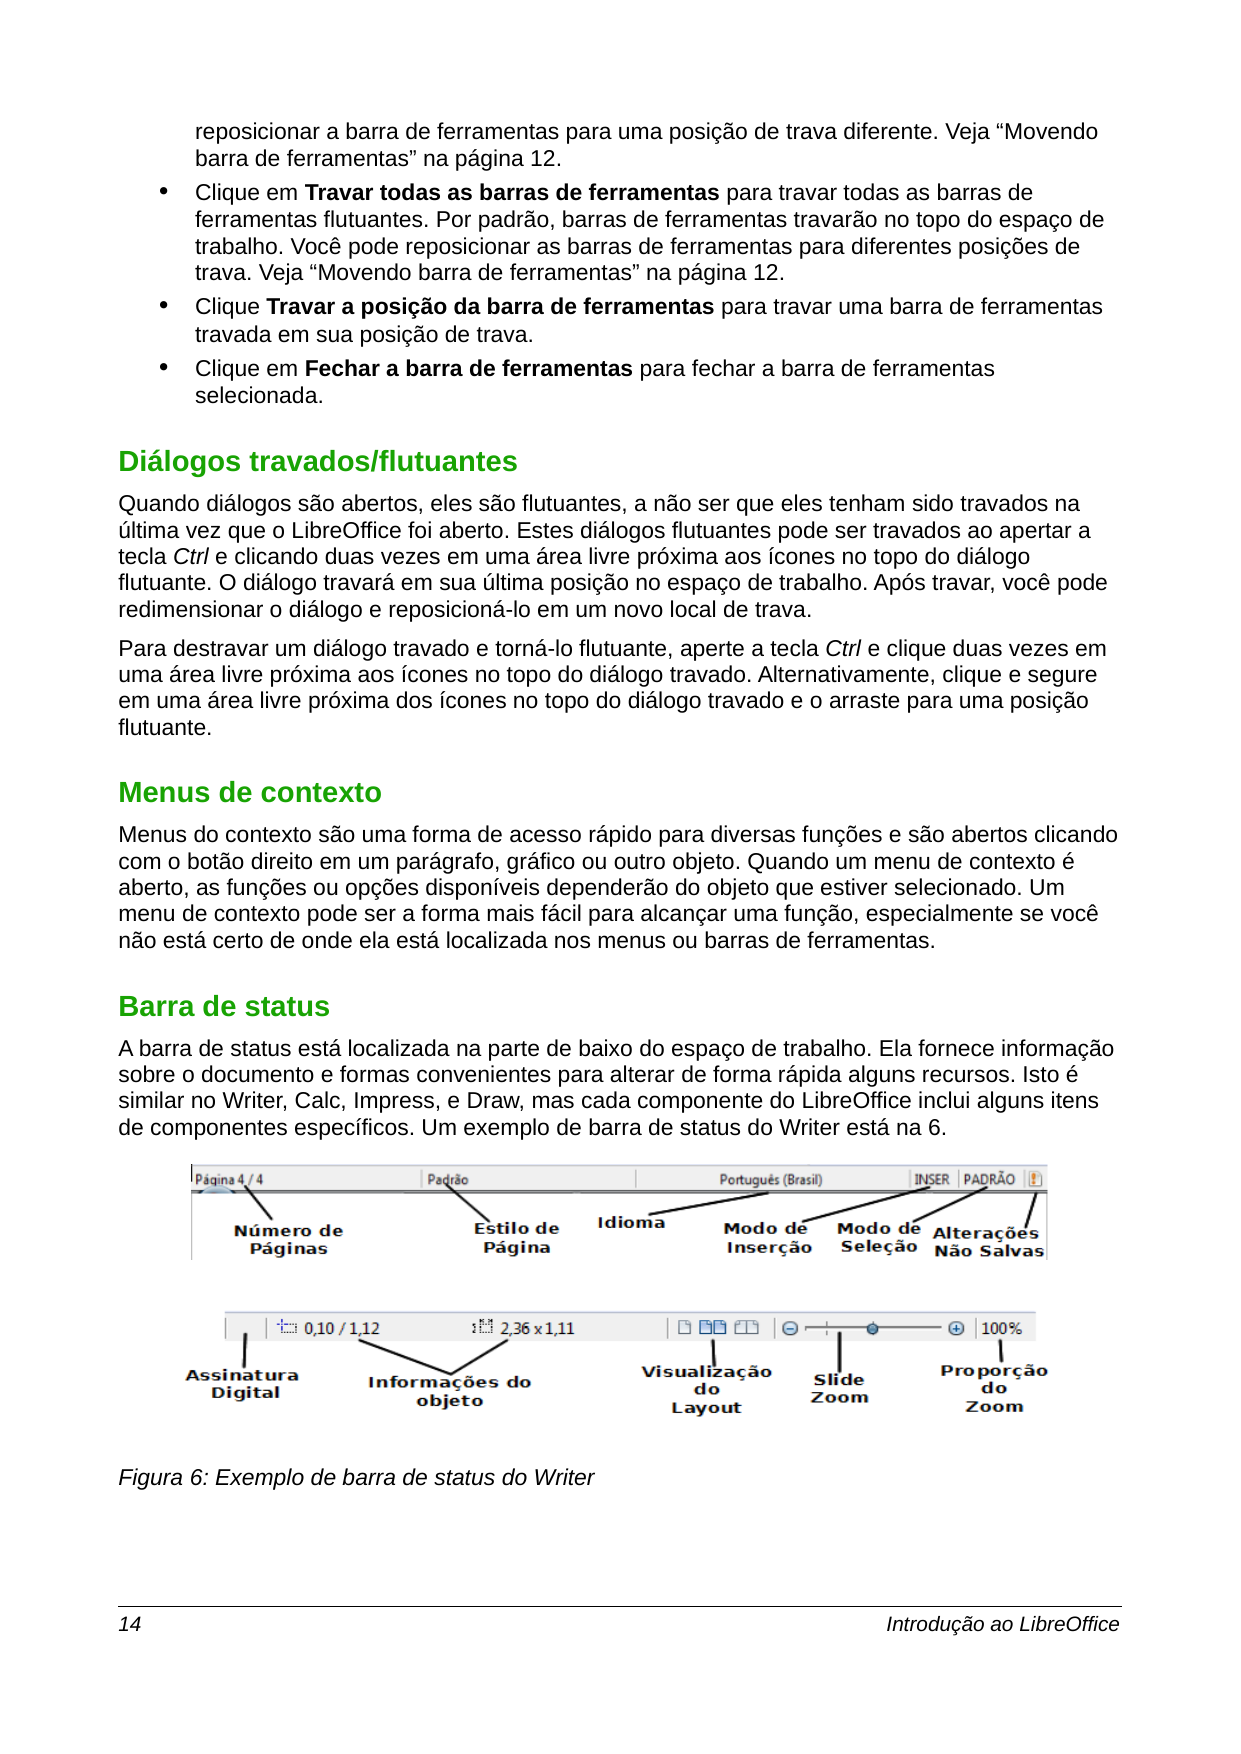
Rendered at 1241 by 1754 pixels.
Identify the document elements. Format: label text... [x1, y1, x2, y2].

picture [180, 1304, 1053, 1420]
text Menus do contexto são uma forma de acesso rápido para diversas funções e são abertos clicando com o botão direito em um parágrafo, gráfico ou outro objeto. Quando um menu de contexto é aberto, as funções ou opções disponíveis dependerão do objeto que estiver selecionado. Um menu de contexto pode ser a forma mais fácil para alcançar uma função, especialmente se você não está certo de onde ela está localizada nos menus ou barras de ferramentas. [118, 821, 1122, 953]
subtitle Menus de contexto [118, 775, 1122, 809]
picture [191, 1164, 1049, 1260]
text A barra de status está localizada na parte de baixo do espaço de trabalho. Ela fornece informação sobre o documento e formas convenientes para alterar de forma rápida alguns recursos. Isto é similar no Writer, Calc, Impress, e Draw, mas cada componente do LibreOffice inclui alguns itens de componentes específicos. Um exemplo de barra de status do Writer está na 6. [118, 1034, 1122, 1140]
subtitle Barra de status [118, 989, 1122, 1022]
text Figura 6: Exemplo de barra de status do Writer [118, 1464, 1122, 1491]
list Clique Travar a posição da barra de ferramentas para travar uma barra de ferramentas travada em sua posição de trava. [156, 292, 1122, 347]
subtitle Diálogos travados/flutuantes [118, 444, 1122, 478]
text Quando diálogos são abertos, eles são flutuantes, a não ser que eles tenham sido travados na última vez que o LibreOffice foi aberto. Estes diálogos flutuantes pode ser travados ao apertar a tecla Ctrl e clicando duas vezes em uma área livre próxima aos ícones no topo do diálogo flutuante. O diálogo travará em sua última posição no espaço de trabalho. Após travar, você pode redimensionar o diálogo e reposicioná-lo em um novo local de trava. [118, 490, 1122, 622]
list reposicionar a barra de ferramentas para uma posição de trava diferente. Veja “Movendo barra de ferramentas” na página 12. [156, 118, 1122, 171]
list Clique em Fechar a barra de ferramentas para fechar a barra de ferramentas selecionada. [156, 353, 1122, 409]
text Para destravar um diálogo travado e torná-lo flutuante, aperte a tecla Ctrl e clique duas vezes em uma área livre próxima aos ícones no topo do diálogo travado. Alternativamente, clique e segure em uma área livre próxima dos ícones no topo do diálogo travado e o arraste para uma posição flutuante. [118, 634, 1122, 740]
list Clique em Travar todas as barras de ferramentas para travar todas as barras de ferramentas flutuantes. Por padrão, barras de ferramentas travarão no topo do espaço de trabalho. Você pode reposicionar as barras de ferramentas para diferentes posições de trava. Veja “Movendo barra de ferramentas” na página 12. [156, 177, 1122, 285]
